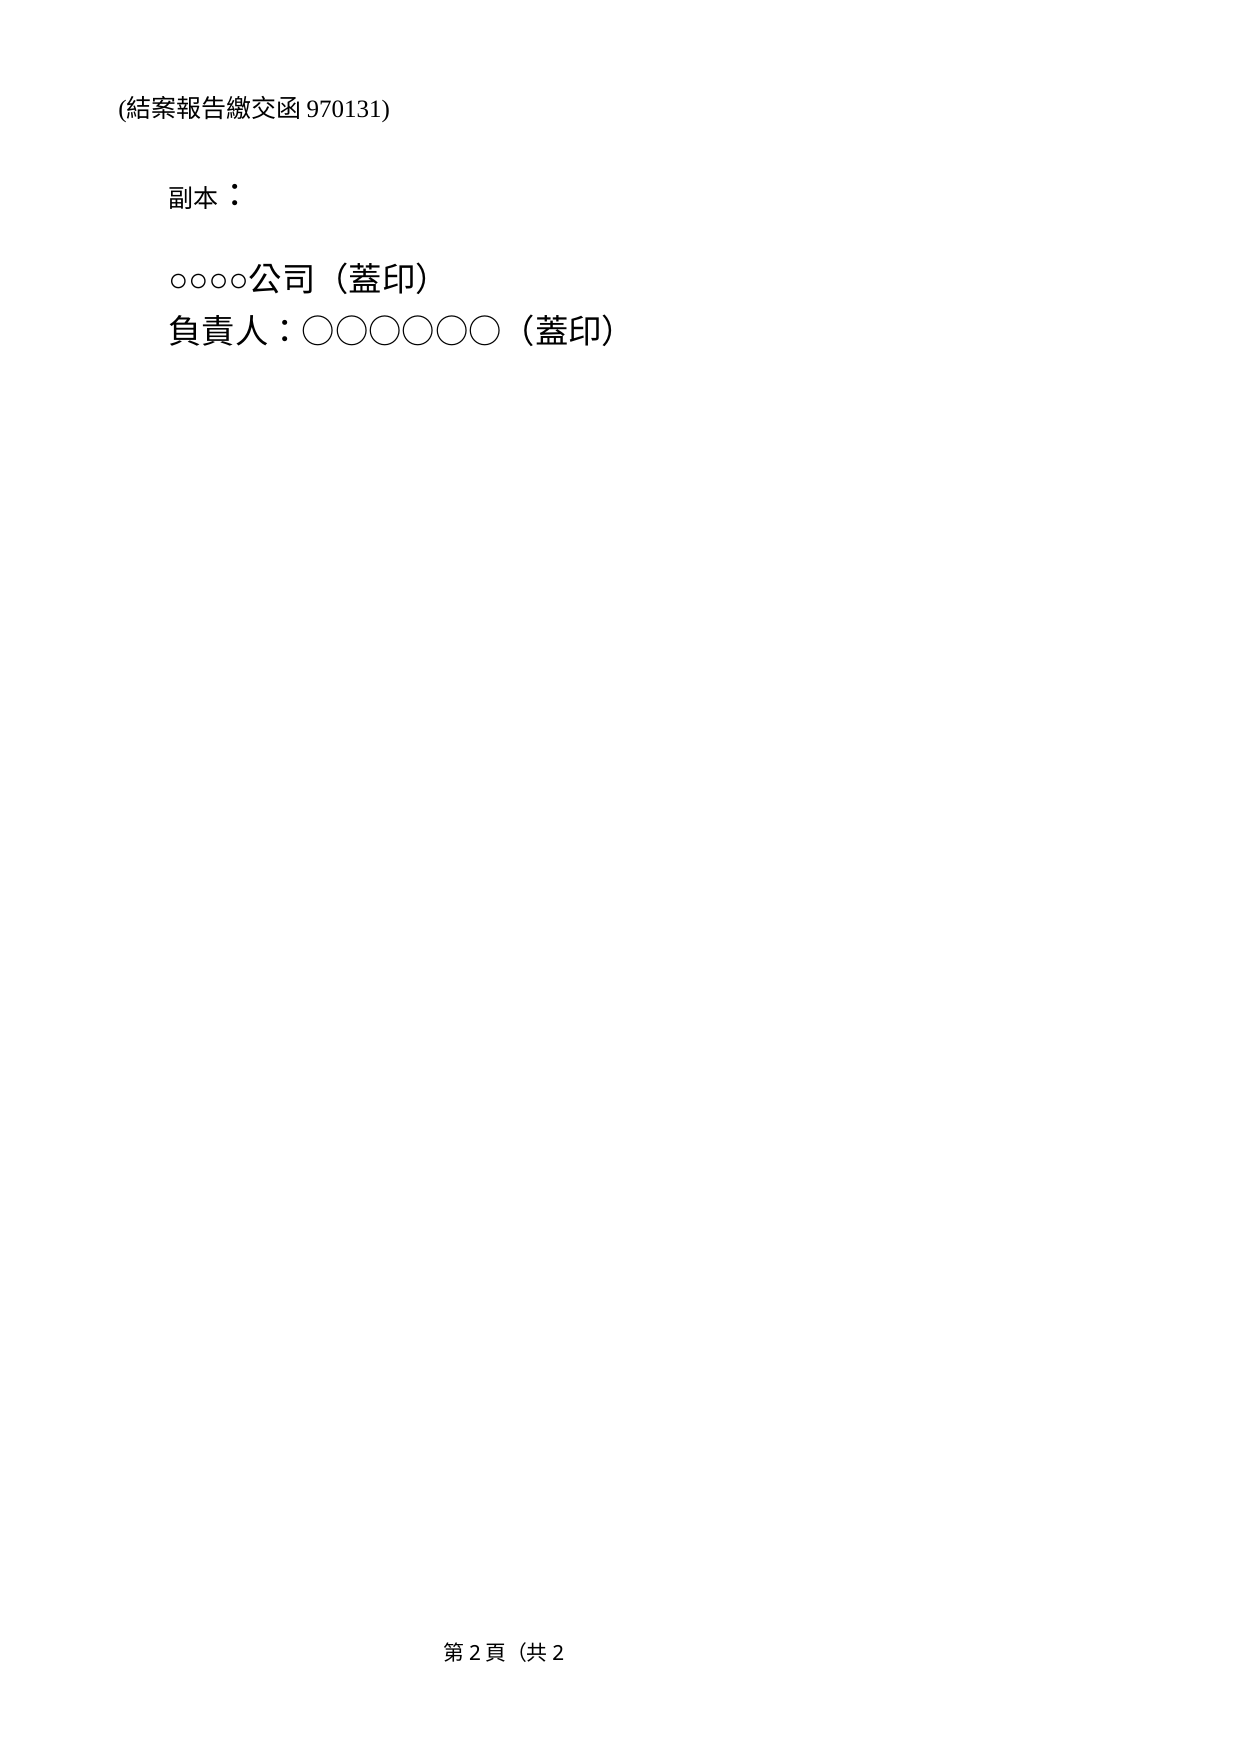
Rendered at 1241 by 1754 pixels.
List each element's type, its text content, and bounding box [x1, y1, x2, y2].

text ○○○○公司（蓋印） [168, 250, 1122, 302]
text 副本： [168, 168, 1122, 217]
text 負責人：○○○○○○（蓋印） [168, 302, 1122, 354]
